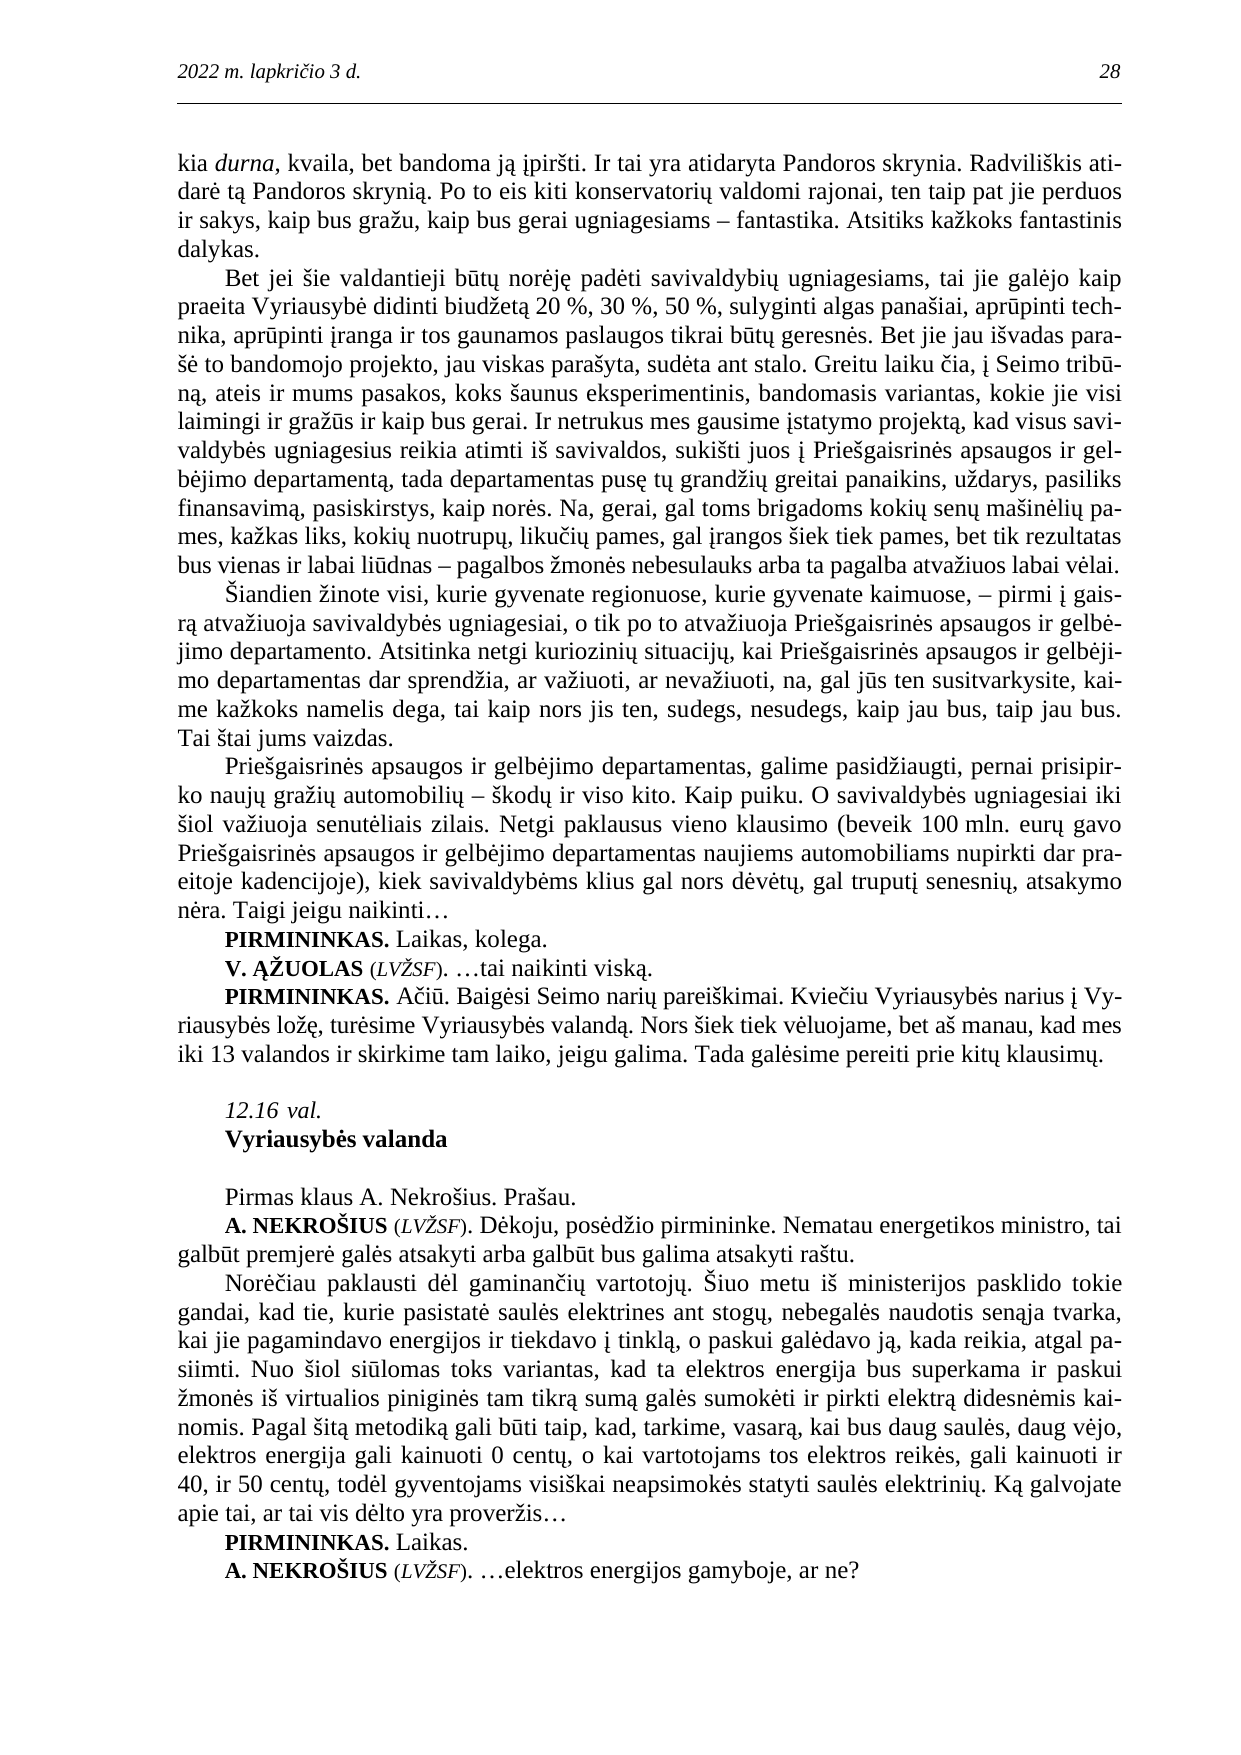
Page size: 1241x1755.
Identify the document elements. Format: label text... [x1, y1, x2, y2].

text 12.16 val. [224, 1096, 1122, 1124]
text A. NEKROŠIUS (LVŽSF). Dė­ko­ju, po­sė­džio pir­mi­nin­ke. Ne­ma­tau ener­ge­ti­kos mi­nist­ro, tai gal­būt prem­je­rė ga­lės at­sa­ky­ti ar­ba gal­būt bus ga­li­ma at­sa­ky­ti raš­tu. [177, 1210, 1122, 1268]
text Pir­mas klaus A. Ne­kro­šius. Pra­šau. [177, 1182, 1122, 1210]
text Prieš­gais­ri­nės ap­sau­gos ir gel­bė­ji­mo de­par­ta­men­tas, ga­li­me pa­si­džiaug­ti, per­nai pri­si­pir­ko nau­jų gra­žių au­to­mo­bi­lių – ško­dų ir vi­so ki­to. Kaip pui­ku. O sa­vi­val­dy­bės ug­nia­ge­siai iki šiol va­žiuo­ja se­nu­tė­liais zi­lais. Net­gi pa­klau­sus vie­no klau­si­mo (be­veik 100 mln. eu­rų ga­vo Prieš­gais­ri­nės ap­sau­gos ir gel­bė­ji­mo de­par­ta­men­tas nau­jiems au­to­mo­bi­liams nu­pirk­ti dar pra­ei­to­je ka­den­ci­jo­je), kiek sa­vi­val­dy­bėms klius gal nors dė­vė­tų, gal tru­pu­tį se­nes­nių, at­sa­ky­mo nė­ra. Tai­gi jei­gu nai­kin­ti… [177, 751, 1122, 924]
text No­rė­čiau pa­klaus­ti dėl ga­mi­nan­čių var­to­to­jų. Šiuo me­tu iš mi­nis­te­ri­jos pa­skli­do to­kie gan­dai, kad tie, ku­rie pa­si­sta­tė sau­lės elek­tri­nes ant sto­gų, ne­be­ga­lės nau­do­tis se­ną­ja tvar­ka, kai jie pa­ga­min­da­vo ener­gi­jos ir tiek­da­vo į tin­klą, o pas­kui ga­lė­da­vo ją, ka­da rei­kia, at­gal pa­si­im­ti. Nuo šiol siū­lo­mas toks va­rian­tas, kad ta elek­tros ener­gi­ja bus su­per­ka­ma ir pas­kui žmo­nės iš vir­tu­a­lios pi­ni­gi­nės tam tik­rą su­mą ga­lės su­mo­kė­ti ir pirk­ti elek­trą di­des­nė­mis kai­no­mis. Pa­gal ši­tą me­to­di­ką ga­li bū­ti taip, kad, tar­ki­me, va­sa­rą, kai bus daug sau­lės, daug vė­jo, elek­tros ener­gi­ja ga­li kai­nuo­ti 0 cen­tų, o kai var­to­to­jams tos elek­tros rei­kės, ga­li kai­nuo­ti ir 40, ir 50 cen­tų, to­dėl gy­ven­to­jams vi­siš­kai ne­ap­si­mo­kės sta­ty­ti sau­lės elek­tri­nių. Ką gal­vo­ja­te apie tai, ar tai vis dėl­to yra pro­ver­žis… [177, 1268, 1122, 1527]
text Šian­dien ži­no­te vi­si, ku­rie gy­ve­na­te re­gio­nuo­se, ku­rie gy­ve­na­te kai­muo­se, – pir­mi į gais­rą at­va­žiuo­ja sa­vi­val­dy­bės ug­nia­ge­siai, o tik po to at­va­žiuo­ja Prieš­gais­ri­nės ap­sau­gos ir gel­bė­ji­mo de­par­ta­men­to. At­si­tin­ka net­gi ku­rio­zi­nių si­tu­a­ci­jų, kai Prieš­gais­ri­nės ap­sau­gos ir gel­bė­ji­mo de­par­ta­men­tas dar spren­džia, ar va­žiuo­ti, ar ne­va­žiuo­ti, na, gal jūs ten su­si­tvar­ky­si­te, kai­me kaž­koks na­me­lis de­ga, tai kaip nors jis ten, su­degs, ne­su­degs, kaip jau bus, taip jau bus. Tai štai jums vaiz­das. [177, 579, 1122, 751]
text PIRMININKAS. Lai­kas, ko­le­ga. [177, 924, 1122, 953]
text PIRMININKAS. Ačiū. Bai­gė­si Sei­mo na­rių pa­reiš­ki­mai. Kvie­čiu Vy­riau­sy­bės na­rius į Vy­riau­sy­bės lo­žę, tu­rė­si­me Vy­riau­sy­bės va­lan­dą. Nors šiek tiek vė­luo­ja­me, bet aš ma­nau, kad mes iki 13 va­lan­dos ir skir­ki­me tam lai­ko, jei­gu ga­li­ma. Ta­da ga­lė­si­me per­ei­ti prie ki­tų klau­si­mų. [177, 981, 1122, 1068]
text Vy­riau­sy­bės va­lan­da [177, 1124, 1122, 1153]
text A. NEKROŠIUS (LVŽSF). …elek­tros ener­gi­jos ga­my­bo­je, ar ne? [177, 1555, 1122, 1584]
text V. ĄŽUOLAS (LVŽSF). …tai nai­kin­ti vis­ką. [177, 953, 1122, 981]
text kia dur­na, kvai­la, bet ban­do­ma ją įpirš­ti. Ir tai yra ati­da­ry­ta Pan­do­ros skry­nia. Rad­vi­liš­kis ati­da­rė tą Pan­do­ros skry­nią. Po to eis ki­ti kon­ser­va­to­rių val­do­mi ra­jo­nai, ten taip pat jie per­duos ir sa­kys, kaip bus gra­žu, kaip bus ge­rai ug­nia­ge­siams – fan­tas­ti­ka. At­si­tiks kaž­koks fan­tas­ti­nis da­ly­kas. [177, 148, 1122, 263]
text PIRMININKAS. Lai­kas. [177, 1527, 1122, 1555]
text Bet jei šie val­dan­tie­ji bū­tų no­rė­ję pa­dė­ti sa­vi­val­dy­bių ug­nia­ge­siams, tai jie ga­lė­jo kaip pra­ei­ta Vy­riau­sy­bė di­din­ti biu­dže­tą 20 %, 30 %, 50 %, su­ly­gin­ti al­gas pa­na­šiai, ap­rū­pin­ti tech­ni­ka, ap­rū­pin­ti įran­ga ir tos gau­na­mos pa­slau­gos tik­rai bū­tų ge­res­nės. Bet jie jau iš­va­das pa­ra­šė to ban­do­mo­jo pro­jek­to, jau vis­kas pa­ra­šy­ta, su­dė­ta ant sta­lo. Grei­tu lai­ku čia, į Sei­mo tri­bū­ną, at­eis ir mums pa­sa­kos, koks šau­nus eks­pe­ri­men­ti­nis, ban­do­ma­sis va­rian­tas, ko­kie jie vi­si lai­min­gi ir gra­žūs ir kaip bus ge­rai. Ir ne­tru­kus mes gau­si­me įsta­ty­mo pro­jek­tą, kad vi­sus sa­vi­val­dy­bės ug­nia­ge­sius rei­kia at­im­ti iš sa­vi­val­dos, su­kiš­ti juos į Prieš­gais­ri­nės ap­sau­gos ir gel­bė­ji­mo de­par­ta­men­tą, ta­da de­par­ta­men­tas pu­sę tų gran­džių grei­tai pa­nai­kins, už­da­rys, pa­si­liks fi­nan­sa­vi­mą, pa­si­skirs­tys, kaip no­rės. Na, ge­rai, gal toms bri­ga­doms ko­kių se­nų ma­ši­nė­lių pa­mes, kaž­kas liks, ko­kių nuo­tru­pų, li­ku­čių pa­mes, gal įran­gos šiek tiek pa­mes, bet tik re­zul­ta­tas bus vie­nas ir la­bai liūd­nas – pa­gal­bos žmo­nės ne­be­su­lauks ar­ba ta pa­gal­ba at­va­žiuos la­bai vė­lai. [177, 263, 1122, 579]
